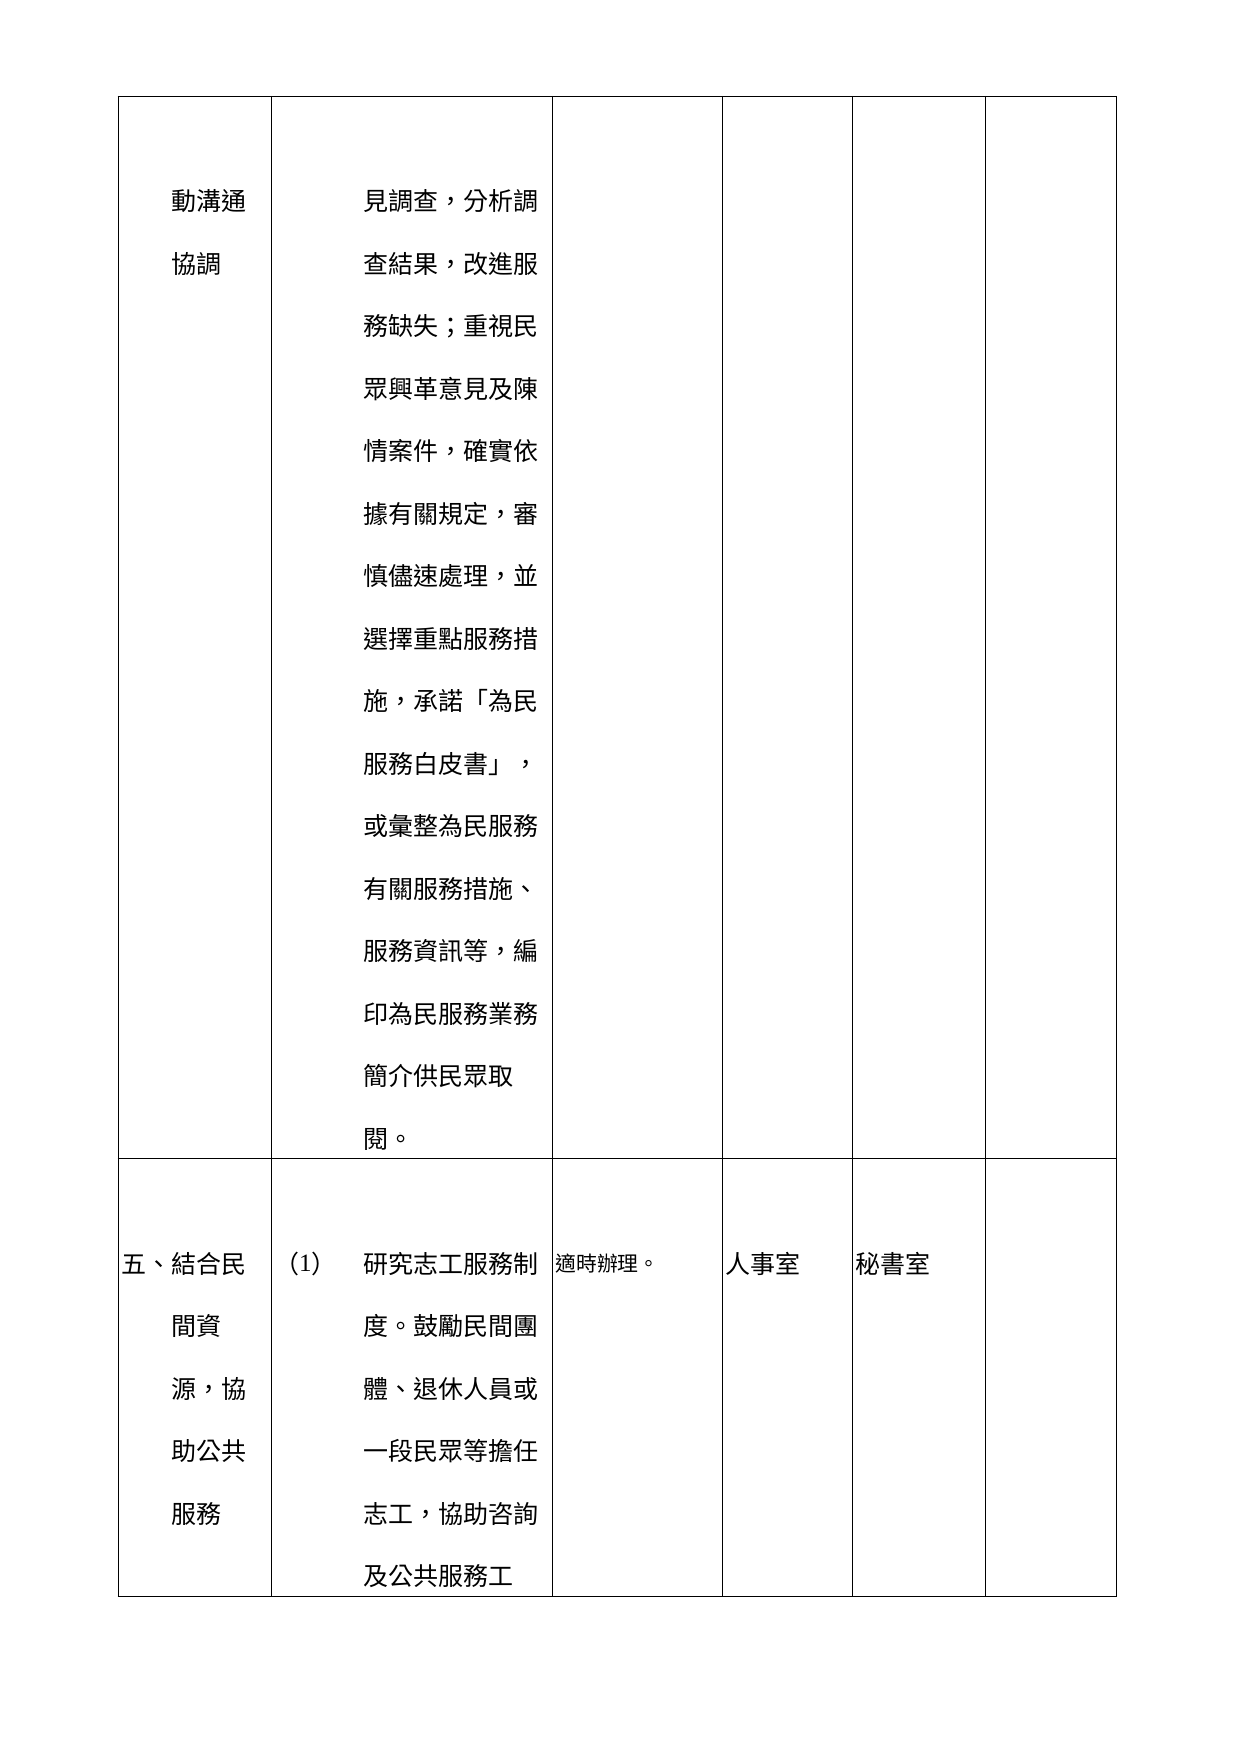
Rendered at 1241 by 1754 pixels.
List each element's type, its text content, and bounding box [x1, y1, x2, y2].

table_cell 研究志工服務制度。鼓勵民間團體、退休人員或一段民眾等擔任志工，協助咨詢及公共服務工作。 結合民間企業，實施法律宣導，使民眾瞭解行政執行業務。 擴大民間參與公共服務事務，委託民間社團、企業、專業團體，協助提供專業性服務措施。 善用企業、團體服務據點，協助提供服務事項及辦理各項公益活動。 [272, 1159, 552, 1596]
table_cell 五、結合民間資源，協助公共服務 [119, 1159, 271, 1596]
table_cell 秘書室 [853, 1159, 985, 1596]
table_cell [986, 1159, 1116, 1596]
table_cell 民眾意見反映處理。 定期辦理民眾意見調查，分析調查結果，改進服務缺失；重視民眾興革意見及陳情案件，確實依據有關規定，審慎儘速處理，並選擇重點服務措施，承諾「為民服務白皮書」，或彙整為民服務有關服務措施、服務資訊等，編印為民服務業務簡介供民眾取閱。 [272, 97, 552, 1158]
table_cell [723, 97, 852, 1158]
table_cell 適時辦理。 [553, 1159, 722, 1596]
table_cell 人事室 [723, 1159, 852, 1596]
table_cell [553, 97, 722, 1158]
table_cell [986, 97, 1116, 1158]
table_cell [853, 97, 985, 1158]
table_cell 動溝通協調 [119, 97, 271, 1158]
